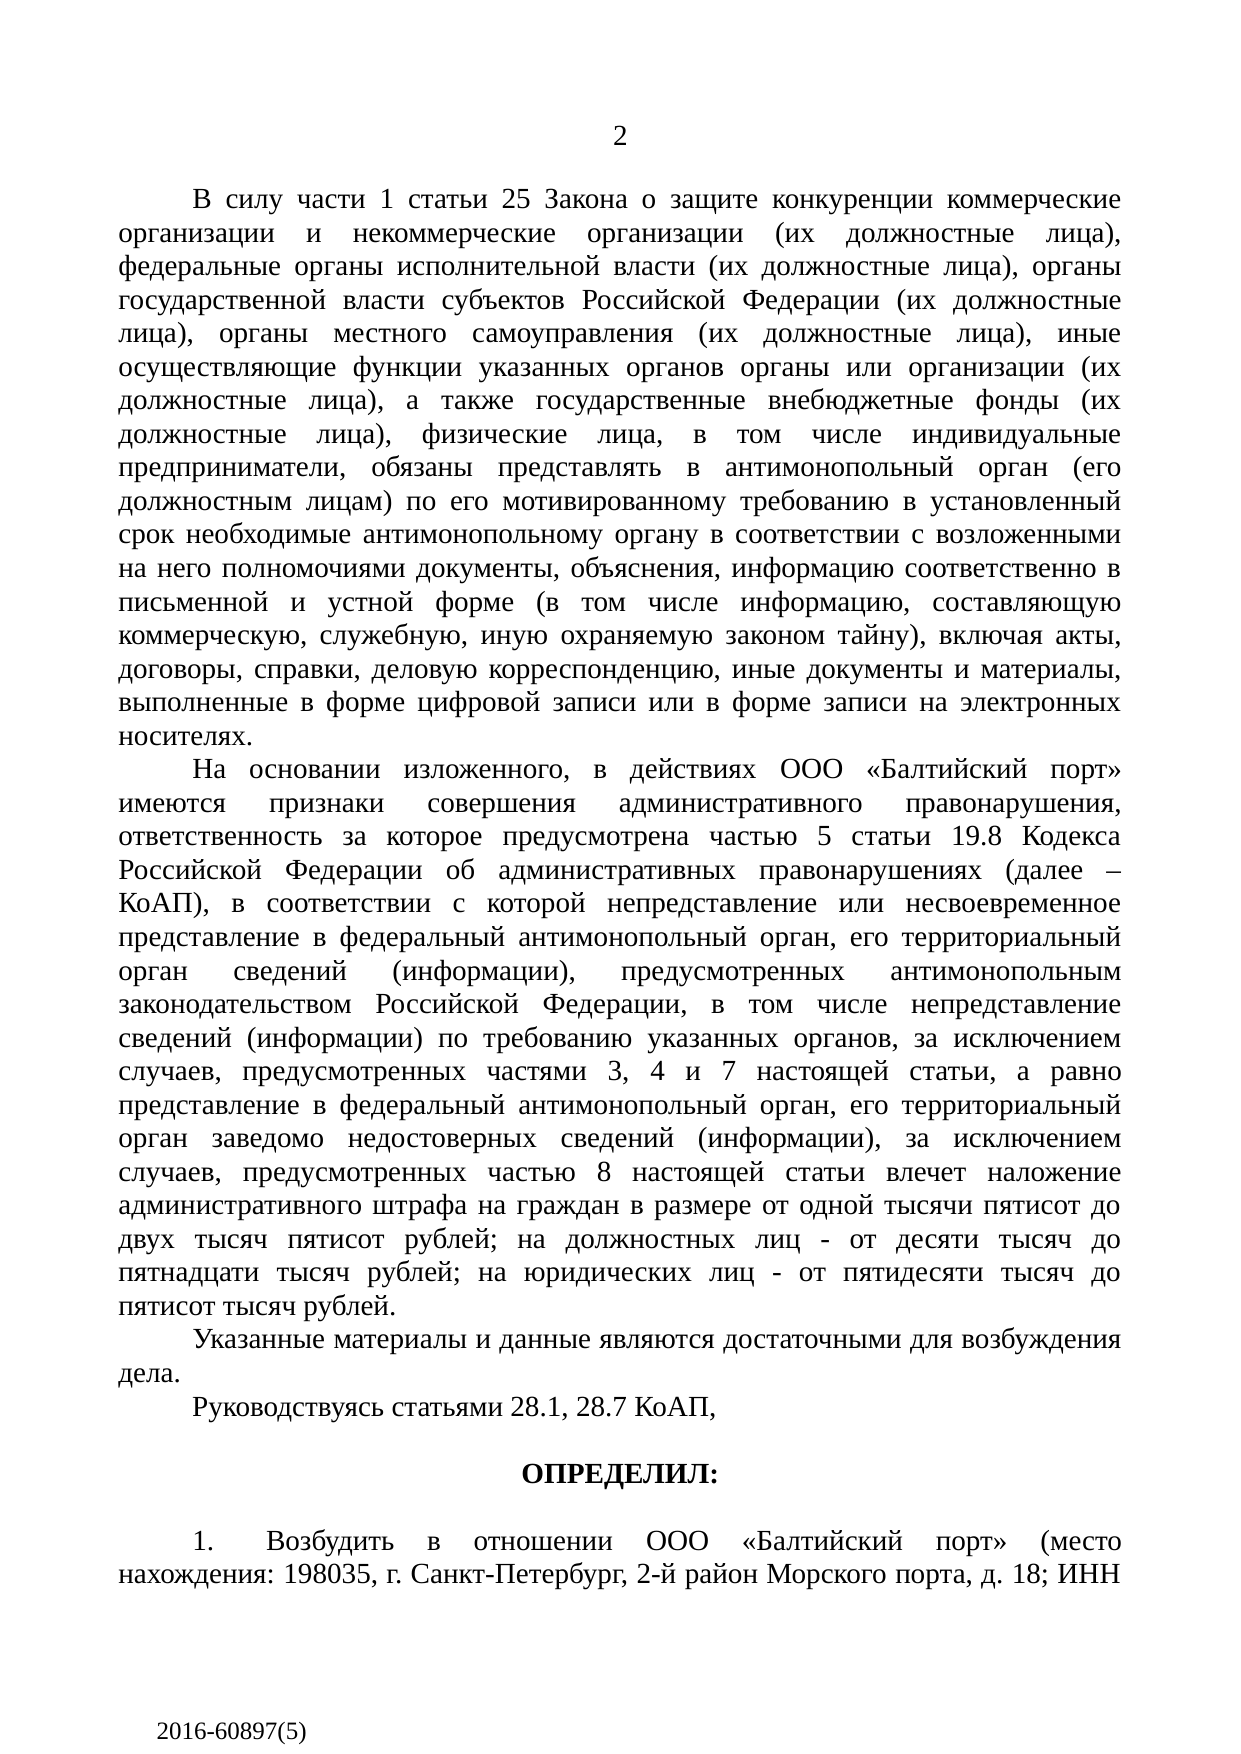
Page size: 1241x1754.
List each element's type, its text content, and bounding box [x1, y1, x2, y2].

text В силу части 1 статьи 25 Закона о защите конкуренции коммерческие организации и некоммерческие организации (их должностные лица), федеральные органы исполнительной власти (их должностные лица), органы государственной власти субъектов Российской Федерации (их должностные лица), органы местного самоуправления (их должностные лица), иные осуществляющие функции указанных органов органы или организации (их должностные лица), а также государственные внебюджетные фонды (их должностные лица), физические лица, в том числе индивидуальные предприниматели, обязаны представлять в антимонопольный орган (его должностным лицам) по его мотивированному требованию в установленный срок необходимые антимонопольному органу в соответствии с возложенными на него полномочиями документы, объяснения, информацию соответственно в письменной и устной форме (в том числе информацию, составляющую коммерческую, служебную, иную охраняемую законом тайну), включая акты, договоры, справки, деловую корреспонденцию, иные документы и материалы, выполненные в форме цифровой записи или в форме записи на электронных носителях. [118, 181, 1122, 751]
text ОПРЕДЕЛИЛ: [118, 1456, 1122, 1489]
text Указанные материалы и данные являются достаточными для возбуждения дела. [118, 1322, 1122, 1389]
text 1. Возбудить в отношении ООО «Балтийский порт» (место нахождения: 198035, г. Санкт-Петербург, 2-й район Морского порта, д. 18; ИНН [118, 1523, 1122, 1590]
text На основании изложенного, в действиях ООО «Балтийский порт» имеются признаки совершения административного правонарушения, ответственность за которое предусмотрена частью 5 статьи 19.8 Кодекса Российской Федерации об административных правонарушениях (далее – КоАП), в соответствии с которой непредставление или несвоевременное представление в федеральный антимонопольный орган, его территориальный орган сведений (информации), предусмотренных антимонопольным законодательством Российской Федерации, в том числе непредставление сведений (информации) по требованию указанных органов, за исключением случаев, предусмотренных частями 3, 4 и 7 настоящей статьи, а равно представление в федеральный антимонопольный орган, его территориальный орган заведомо недостоверных сведений (информации), за исключением случаев, предусмотренных частью 8 настоящей статьи влечет наложение административного штрафа на граждан в размере от одной тысячи пятисот до двух тысяч пятисот рублей; на должностных лиц - от десяти тысяч до пятнадцати тысяч рублей; на юридических лиц - от пятидесяти тысяч до пятисот тысяч рублей. [118, 751, 1122, 1322]
text Руководствуясь статьями 28.1, 28.7 КоАП, [118, 1389, 1122, 1422]
